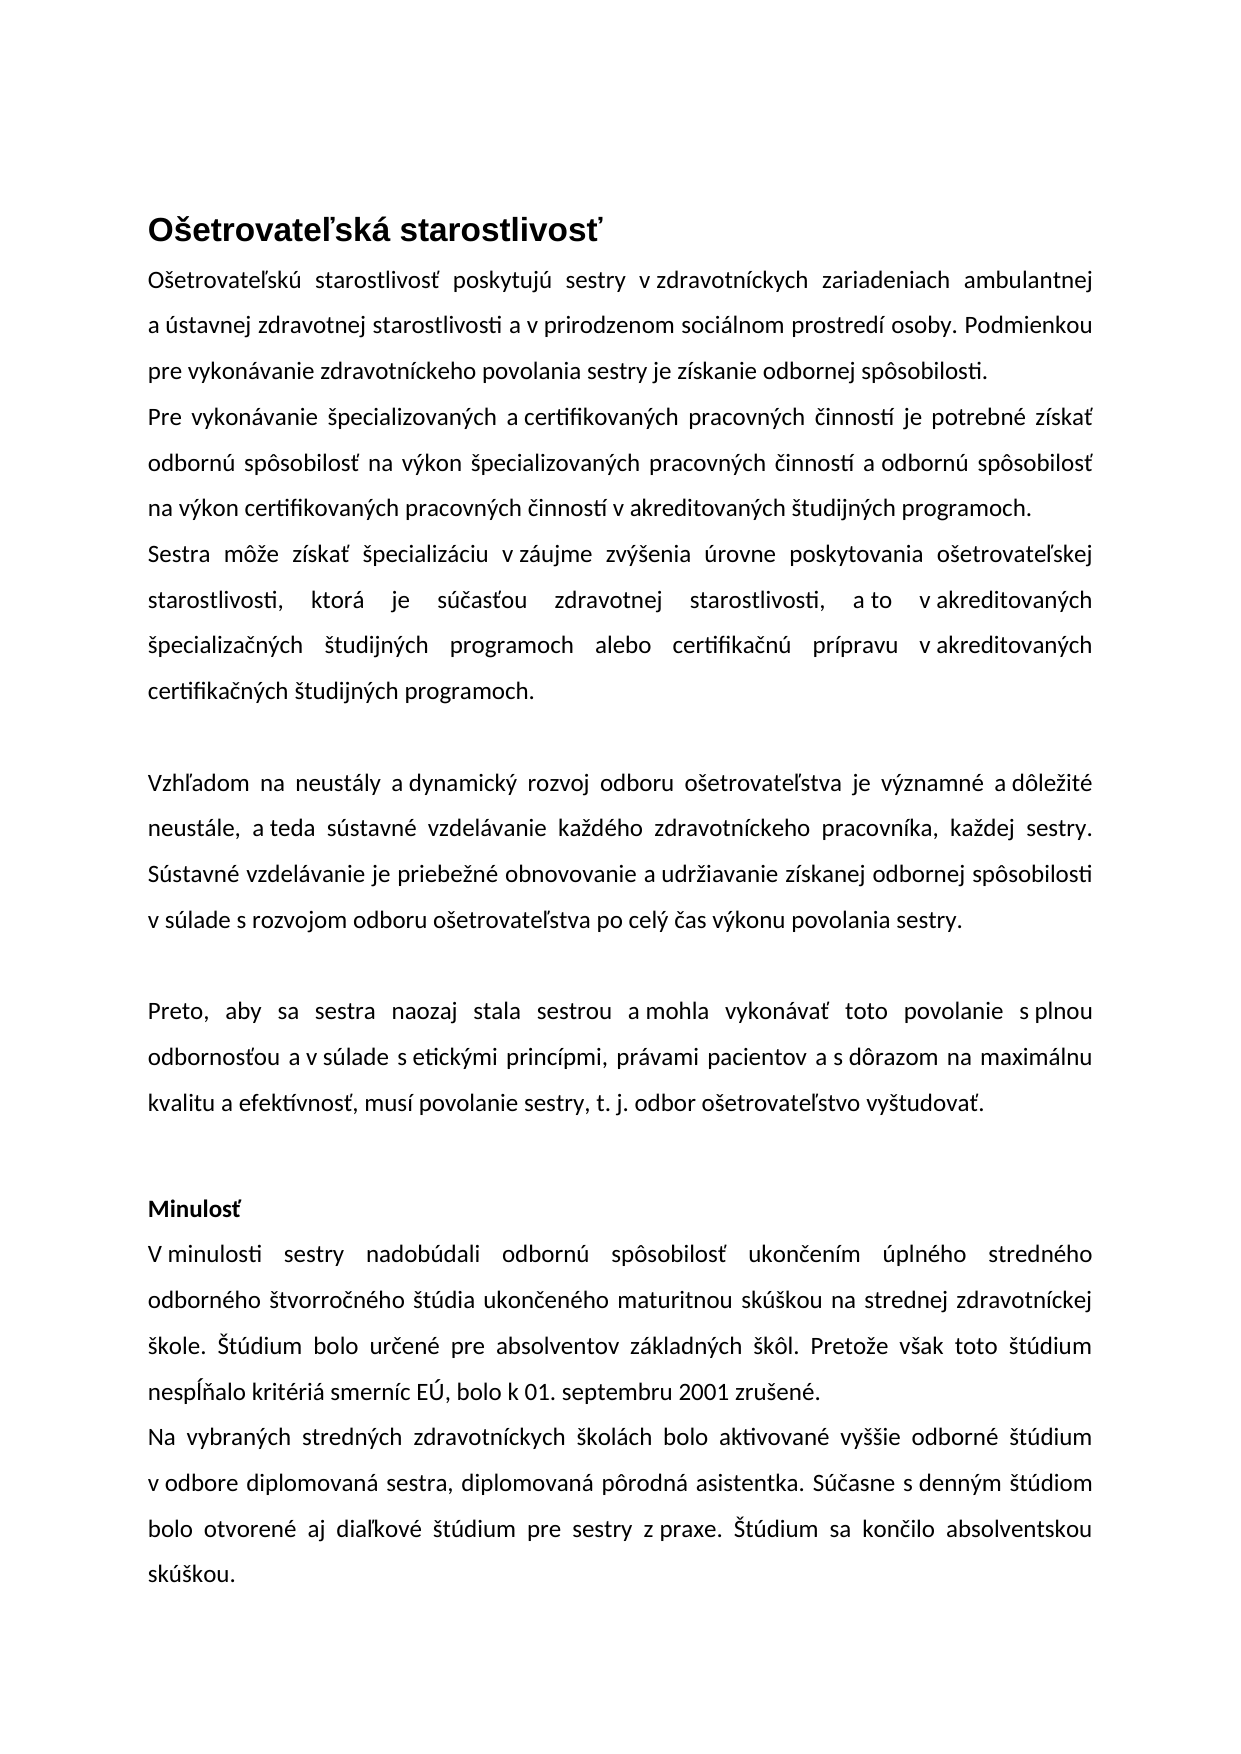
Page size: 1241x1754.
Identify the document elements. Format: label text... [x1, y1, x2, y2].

text V minulosti sestry nadobúdali odbornú spôsobilosť ukončením úplného stredného odborného štvorročného štúdia ukončeného maturitnou skúškou na strednej zdravotníckej škole. Štúdium bolo určené pre absolventov základných škôl. Pretože však toto štúdium nespĺňalo kritériá smerníc EÚ, bolo k 01. septembru 2001 zrušené. [148, 1238, 1093, 1406]
text Pre vykonávanie špecializovaných a certifikovaných pracovných činností je potrebné získať odbornú spôsobilosť na výkon špecializovaných pracovných činností a odbornú spôsobilosť na výkon certifikovaných pracovných činností v akreditovaných študijných programoch. [148, 401, 1093, 523]
text Vzhľadom na neustály a dynamický rozvoj odboru ošetrovateľstva je významné a dôležité neustále, a teda sústavné vzdelávanie každého zdravotníckeho pracovníka, každej sestry. Sústavné vzdelávanie je priebežné obnovovanie a udržiavanie získanej odbornej spôsobilosti v súlade s rozvojom odboru ošetrovateľstva po celý čas výkonu povolania sestry. [148, 767, 1093, 934]
text Sestra môže získať špecializáciu v záujme zvýšenia úrovne poskytovania ošetrovateľskej starostlivosti, ktorá je súčasťou zdravotnej starostlivosti, a to v akreditovaných špecializačných študijných programoch alebo certifikačnú prípravu v akreditovaných certifikačných študijných programoch. [148, 538, 1093, 706]
subtitle Ošetrovateľská starostlivosť [148, 210, 1093, 248]
text Na vybraných stredných zdravotníckych školách bolo aktivované vyššie odborné štúdium v odbore diplomovaná sestra, diplomovaná pôrodná asistentka. Súčasne s denným štúdiom bolo otvorené aj diaľkové štúdium pre sestry z praxe. Štúdium sa končilo absolventskou skúškou. [148, 1421, 1093, 1589]
subtitle Minulosť [148, 1193, 1093, 1223]
text Preto, aby sa sestra naozaj stala sestrou a mohla vykonávať toto povolanie s plnou odbornosťou a v súlade s etickými princípmi, právami pacientov a s dôrazom na maximálnu kvalitu a efektívnosť, musí povolanie sestry, t. j. odbor ošetrovateľstvo vyštudovať. [148, 996, 1093, 1117]
text Ošetrovateľskú starostlivosť poskytujú sestry v zdravotníckych zariadeniach ambulantnej a ústavnej zdravotnej starostlivosti a v prirodzenom sociálnom prostredí osoby. Podmienkou pre vykonávanie zdravotníckeho povolania sestry je získanie odbornej spôsobilosti. [148, 264, 1093, 386]
